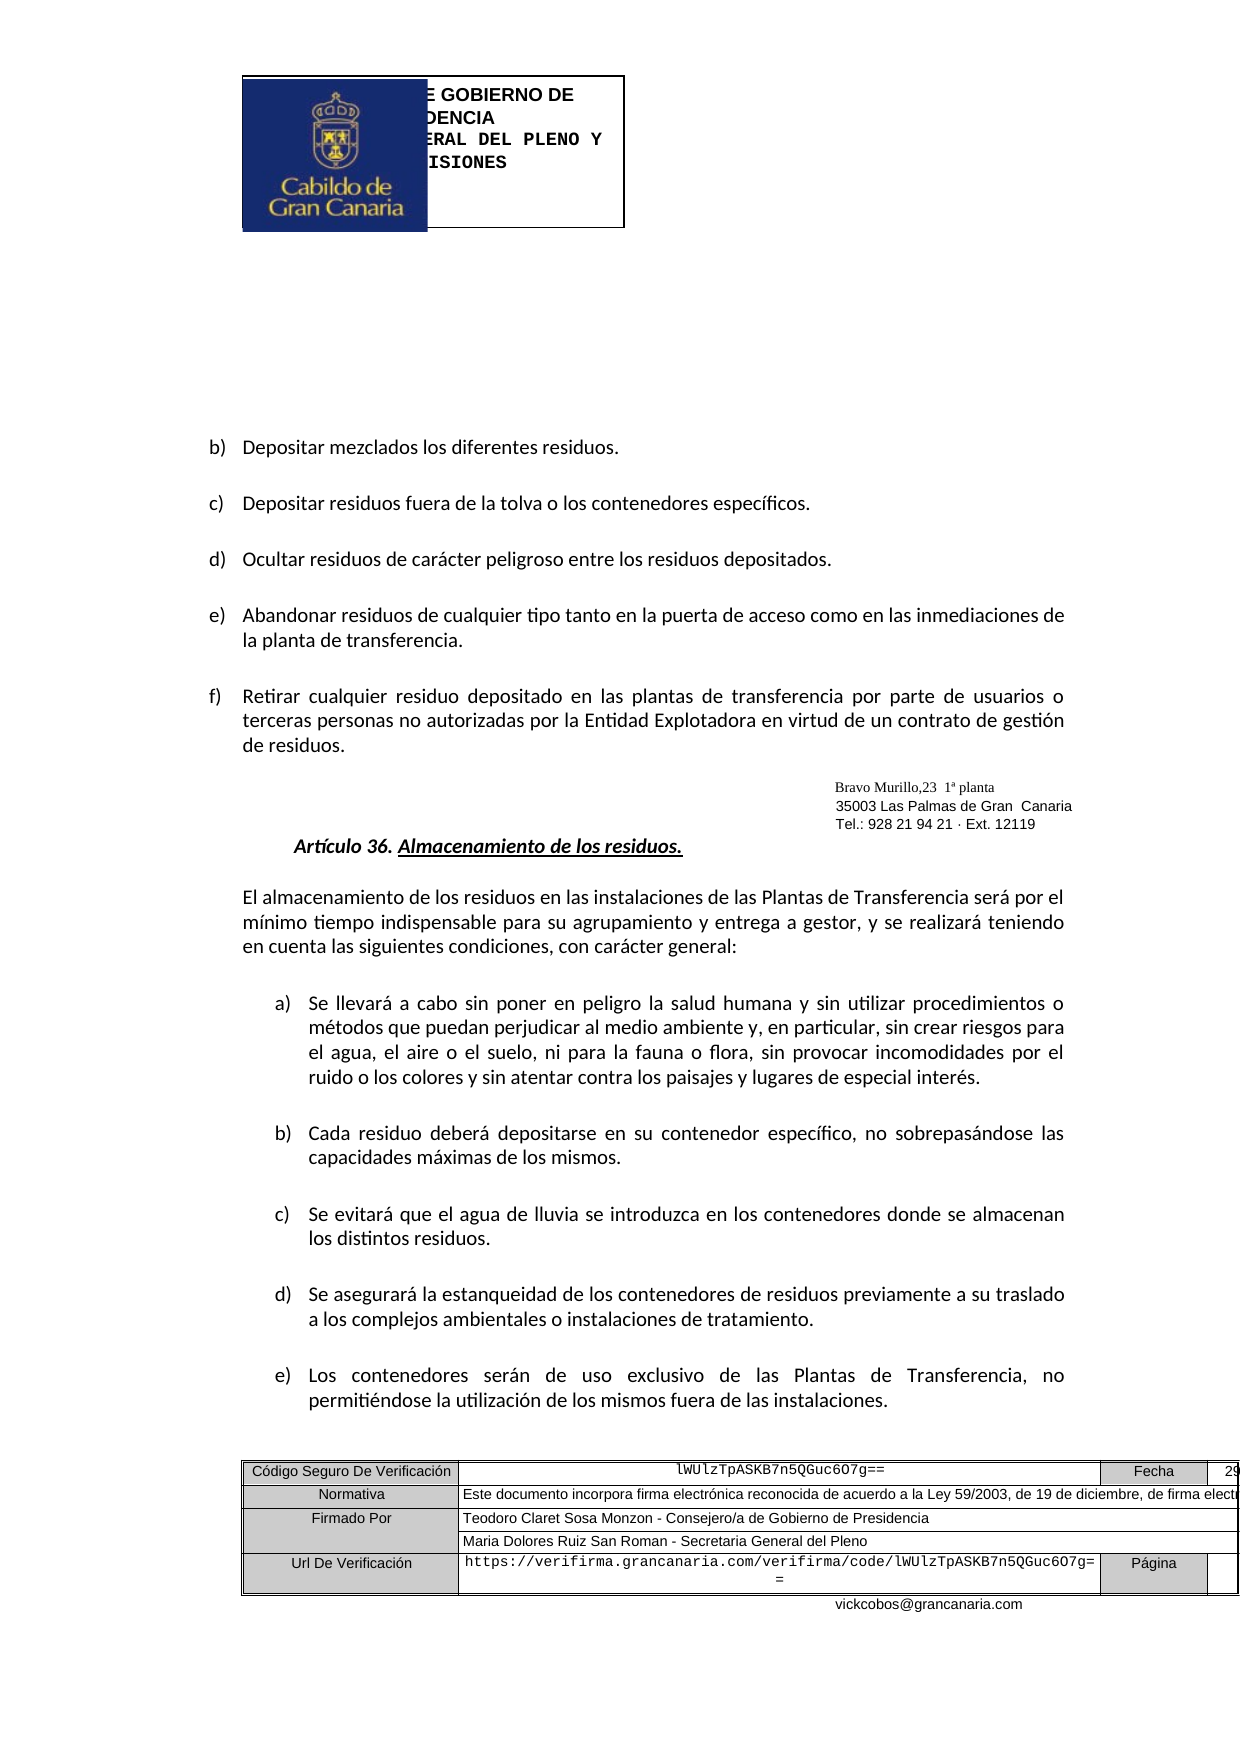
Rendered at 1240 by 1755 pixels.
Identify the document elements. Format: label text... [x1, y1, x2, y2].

list Depositar residuos fuera de la tolva o los contenedores específicos. [209, 491, 1066, 516]
list Depositar mezclados los diferentes residuos. [209, 435, 1066, 459]
text Bravo Murillo,23 1ª planta [241, 779, 1128, 796]
list Ocultar residuos de carácter peligroso entre los residuos depositados. [209, 547, 1066, 572]
text Artículo 36. Almacenamiento de los residuos. [294, 834, 1128, 859]
text 35003 Las Palmas de Gran Canaria [241, 797, 1128, 814]
list Retirar cualquier residuo depositado en las plantas de transferencia por parte de usuarios o terceras personas no autorizadas por la Entidad Explotadora en virtud de un contrato de gestión de residuos. [209, 684, 1066, 758]
list Los contenedores serán de uso exclusivo de las Plantas de Transferencia, no permitiéndose la utilización de los mismos fuera de las instalaciones. [274, 1363, 1066, 1412]
list Se llevará a cabo sin poner en peligro la salud humana y sin utilizar procedimientos o métodos que puedan perjudicar al medio ambiente y, en particular, sin crear riesgos para el agua, el aire o el suelo, ni para la fauna o flora, sin provocar incomodidades por el ruido o los colores y sin atentar contra los paisajes y lugares de especial interés. [274, 991, 1066, 1089]
list Se asegurará la estanqueidad de los contenedores de residuos previamente a su traslado a los complejos ambientales o instalaciones de tratamiento. [274, 1282, 1066, 1331]
text Tel.: 928 21 94 21 · Ext. 12119 [241, 815, 1128, 832]
text El almacenamiento de los residuos en las instalaciones de las Plantas de Transferencia será por el mínimo tiempo indispensable para su agrupamiento y entrega a gestor, y se realizará teniendo en cuenta las siguientes condiciones, con carácter general: [242, 885, 1066, 959]
list Cada residuo deberá depositarse en su contenedor específico, no sobrepasándose las capacidades máximas de los mismos. [274, 1121, 1066, 1170]
list Abandonar residuos de cualquier tipo tanto en la puerta de acceso como en las inmediaciones de la planta de transferencia. [209, 603, 1066, 652]
list Se evitará que el agua de lluvia se introduzca en los contenedores donde se almacenan los distintos residuos. [274, 1201, 1066, 1251]
